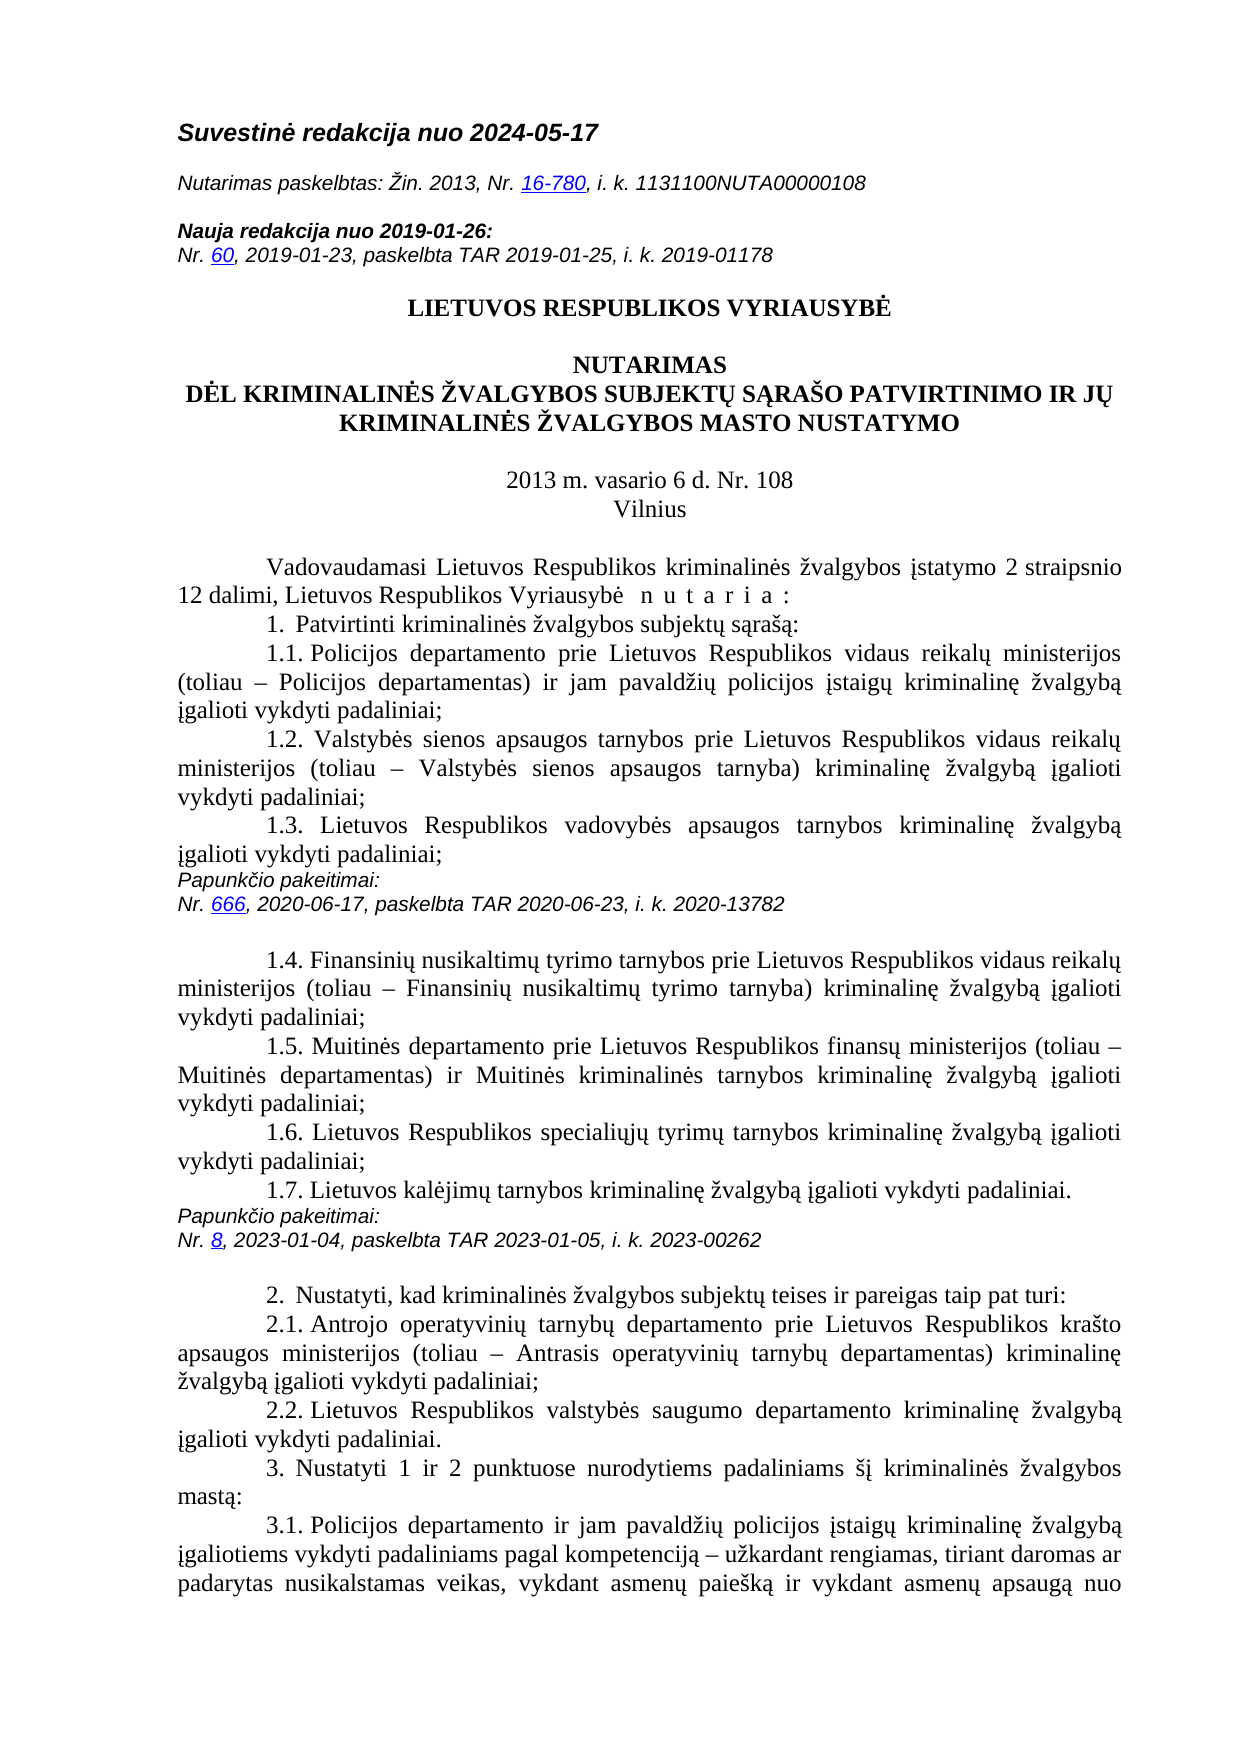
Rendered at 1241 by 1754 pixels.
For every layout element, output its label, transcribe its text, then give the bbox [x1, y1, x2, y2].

text 3.1. Policijos departamento ir jam pavaldžių policijos įstaigų kriminalinę žvalgybą įgaliotiems vykdyti padaliniams pagal kompetenciją – užkardant rengiamas, tiriant daromas ar padarytas nusikalstamas veikas, vykdant asmenų paiešką ir vykdant asmenų apsaugą nuo [177, 1510, 1122, 1596]
text 1. Patvirtinti kriminalinės žvalgybos subjektų sąrašą: [177, 609, 1122, 638]
text 1.2. Valstybės sienos apsaugos tarnybos prie Lietuvos Respublikos vidaus reikalų ministerijos (toliau – Valstybės sienos apsaugos tarnyba) kriminalinę žvalgybą įgalioti vykdyti padaliniai; [177, 724, 1122, 811]
text 1.5. Muitinės departamento prie Lietuvos Respublikos finansų ministerijos (toliau – Muitinės departamentas) ir Muitinės kriminalinės tarnybos kriminalinę žvalgybą įgalioti vykdyti padaliniai; [177, 1031, 1122, 1117]
text 3. Nustatyti 1 ir 2 punktuose nurodytiems padaliniams šį kriminalinės žvalgybos mastą: [177, 1453, 1122, 1510]
text Nutarimas paskelbtas: Žin. 2013, Nr. 16-780, i. k. 1131100NUTA00000108 [177, 171, 1122, 195]
text Nr. 8, 2023-01-04, paskelbta TAR 2023-01-05, i. k. 2023-00262 [177, 1227, 1122, 1251]
text nutarimas [177, 351, 1122, 379]
text Suvestinė redakcija nuo 2024-05-17 [177, 118, 1122, 147]
text Vilnius [177, 494, 1122, 523]
text Lietuvos Respublikos Vyriausybė [177, 293, 1122, 322]
text Nauja redakcija nuo 2019-01-26: [177, 219, 1122, 243]
text DĖL KRIMINALINĖS ŽVALGYBOS SUBJEKTŲ SĄRAŠO PATVIRTINIMO IR JŲ KRIMINALINĖS ŽVALGYBOS MASTO NUSTATYMO [177, 379, 1122, 437]
text 1.7. Lietuvos kalėjimų tarnybos kriminalinę žvalgybą įgalioti vykdyti padaliniai. [177, 1175, 1122, 1203]
text Nr. 666, 2020-06-17, paskelbta TAR 2020-06-23, i. k. 2020-13782 [177, 892, 1122, 916]
text 1.6. Lietuvos Respublikos specialiųjų tyrimų tarnybos kriminalinę žvalgybą įgalioti vykdyti padaliniai; [177, 1117, 1122, 1175]
text 2.1. Antrojo operatyvinių tarnybų departamento prie Lietuvos Respublikos krašto apsaugos ministerijos (toliau – Antrasis operatyvinių tarnybų departamentas) kriminalinę žvalgybą įgalioti vykdyti padaliniai; [177, 1309, 1122, 1395]
text 2.2. Lietuvos Respublikos valstybės saugumo departamento kriminalinę žvalgybą įgalioti vykdyti padaliniai. [177, 1395, 1122, 1453]
text Papunkčio pakeitimai: [177, 868, 1122, 892]
text 2. Nustatyti, kad kriminalinės žvalgybos subjektų teises ir pareigas taip pat turi: [177, 1280, 1122, 1309]
text 2013 m. vasario 6 d. Nr. 108 [177, 466, 1122, 494]
text Papunkčio pakeitimai: [177, 1203, 1122, 1227]
text 1.3. Lietuvos Respublikos vadovybės apsaugos tarnybos kriminalinę žvalgybą įgalioti vykdyti padaliniai; [177, 811, 1122, 868]
text Nr. 60, 2019-01-23, paskelbta TAR 2019-01-25, i. k. 2019-01178 [177, 243, 1122, 267]
text 1.4. Finansinių nusikaltimų tyrimo tarnybos prie Lietuvos Respublikos vidaus reikalų ministerijos (toliau – Finansinių nusikaltimų tyrimo tarnyba) kriminalinę žvalgybą įgalioti vykdyti padaliniai; [177, 945, 1122, 1031]
text Vadovaudamasi Lietuvos Respublikos kriminalinės žvalgybos įstatymo 2 straipsnio 12 dalimi, Lietuvos Respublikos Vyriausybė nutaria: [177, 552, 1122, 609]
text 1.1. Policijos departamento prie Lietuvos Respublikos vidaus reikalų ministerijos (toliau – Policijos departamentas) ir jam pavaldžių policijos įstaigų kriminalinę žvalgybą įgalioti vykdyti padaliniai; [177, 638, 1122, 724]
